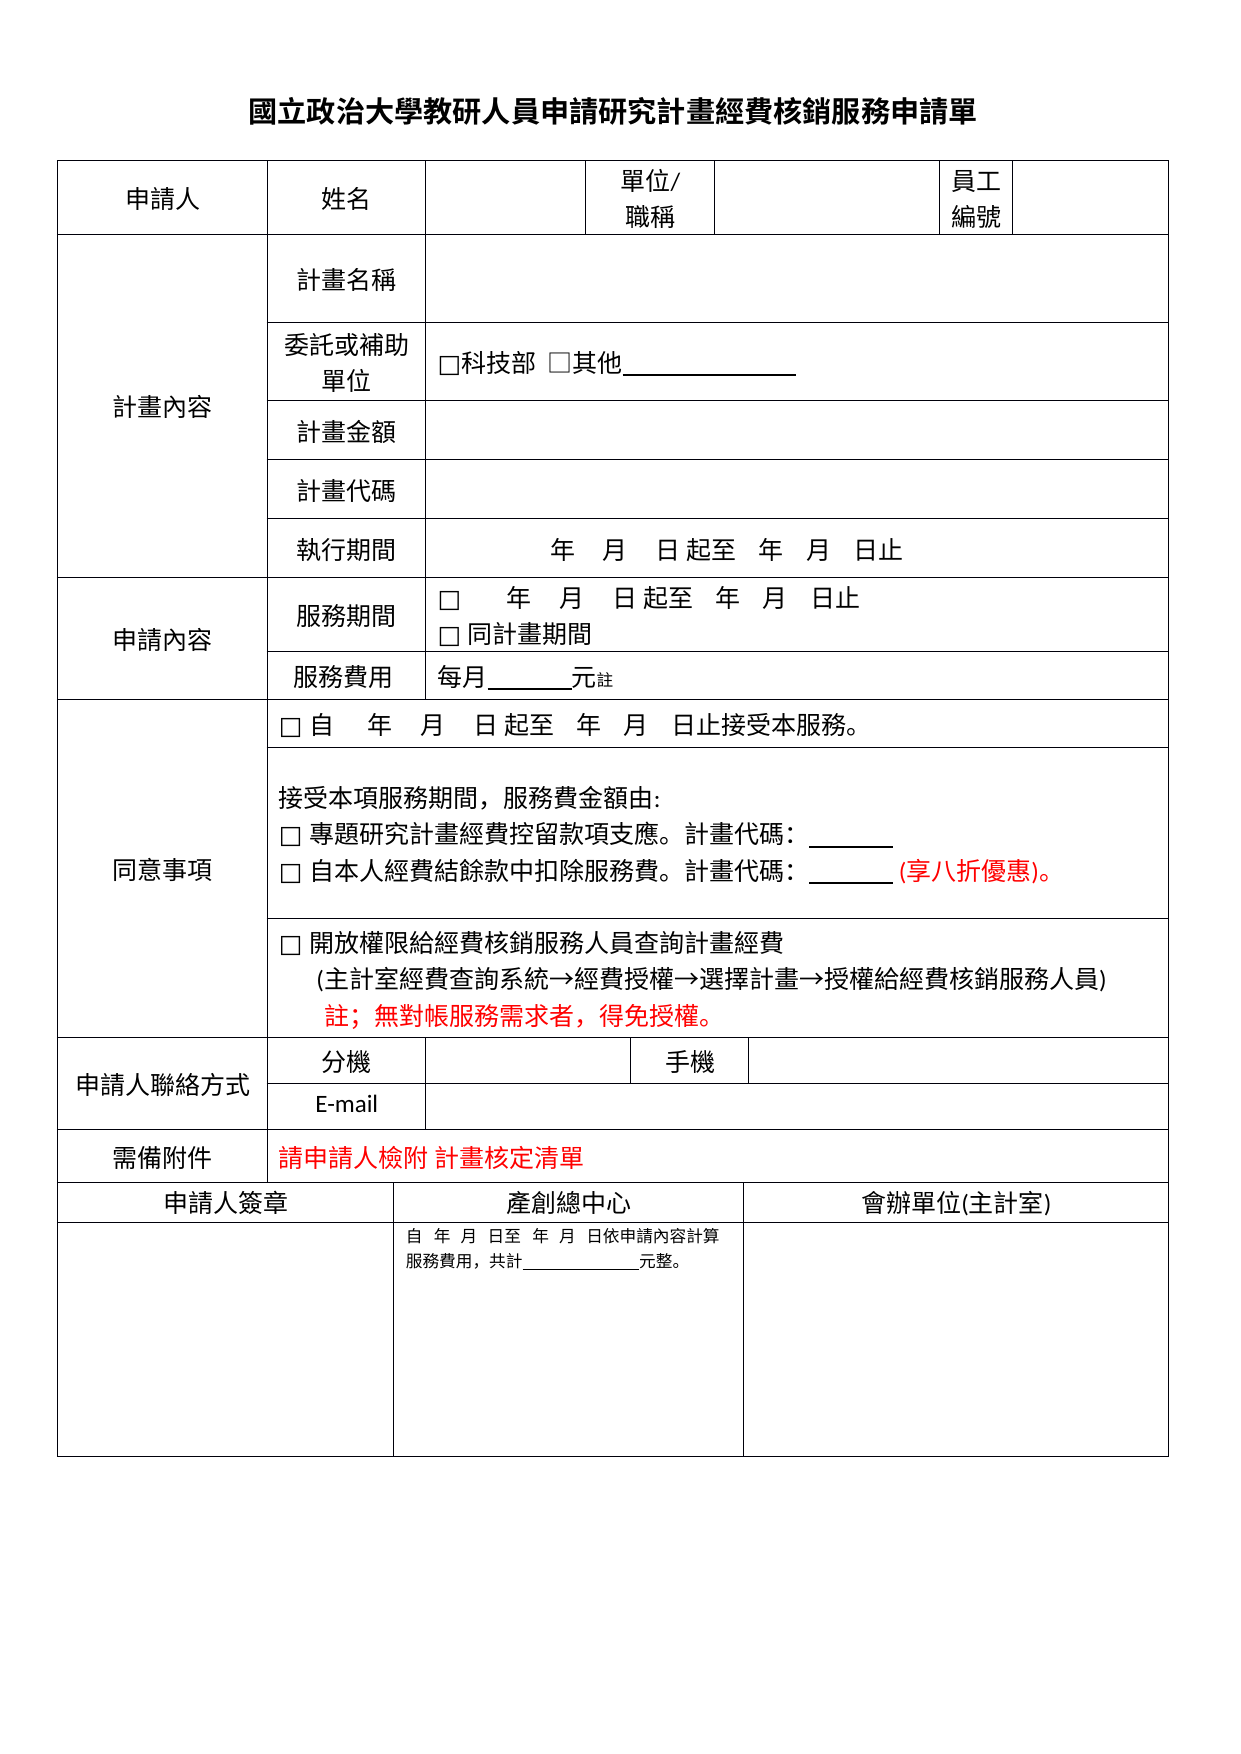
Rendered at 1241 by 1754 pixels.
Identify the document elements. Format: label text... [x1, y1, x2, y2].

table_cell 同意事項 [58, 700, 267, 1037]
table_cell [426, 1084, 1168, 1129]
table_header [1013, 161, 1168, 234]
table_cell 計畫名稱 [268, 235, 425, 322]
table_cell [58, 1223, 393, 1456]
table_cell [744, 1223, 1168, 1456]
table_header [715, 161, 939, 234]
table_cell 自 年 月 日至 年 月 日依申請內容計算服務費用，共計 元整。 [394, 1223, 743, 1456]
table_cell 申請人聯絡方式 [58, 1038, 267, 1129]
table_cell 需備附件 [58, 1130, 267, 1182]
table_header [426, 161, 585, 234]
table_header 單位/ 職稱 [586, 161, 714, 234]
table_cell [426, 460, 1168, 518]
table_cell 年 月 日 起至 年 月 日止 [426, 519, 1168, 577]
table_cell □科技部 □其他 [426, 323, 1168, 400]
table_cell [426, 235, 1168, 322]
table_cell 計畫內容 [58, 235, 267, 577]
table_cell 申請內容 [58, 578, 267, 698]
table_cell □ 自 年 月 日 起至 年 月 日止接受本服務。 [268, 700, 1168, 747]
table_cell [426, 1038, 630, 1083]
table_cell □ 年 月 日 起至 年 月 日止 □ 同計畫期間 [426, 578, 1168, 651]
table_cell 產創總中心 [394, 1183, 743, 1222]
table_cell 會辦單位(主計室) [744, 1183, 1168, 1222]
table_header 申請人 [58, 161, 267, 234]
table_cell 服務期間 [268, 578, 425, 651]
text 國立政治大學教研人員申請研究計畫經費核銷服務申請單 [133, 89, 1093, 131]
table_cell 執行期間 [268, 519, 425, 577]
table_cell 服務費用 [268, 652, 425, 698]
table_cell 計畫代碼 [268, 460, 425, 518]
table_cell E-mail [268, 1084, 425, 1129]
table_cell [426, 401, 1168, 459]
table_cell 請申請人檢附 計畫核定清單 [268, 1130, 1168, 1182]
table_cell □ 開放權限給經費核銷服務人員查詢計畫經費 (主計室經費查詢系統→經費授權→選擇計畫→授權給經費核銷服務人員) 註；無對帳服務需求者，得免授權。 [268, 919, 1168, 1037]
table_header 員工編號 [940, 161, 1012, 234]
table_cell 申請人簽章 [58, 1183, 393, 1222]
table_cell 手機 [631, 1038, 748, 1083]
table_cell [749, 1038, 1168, 1083]
table_cell 每月 元註 [426, 652, 1168, 698]
table_cell 接受本項服務期間，服務費金額由: □ 專題研究計畫經費控留款項支應。計畫代碼： □ 自本人經費結餘款中扣除服務費。計畫代碼： (享八折優惠)。 [268, 748, 1168, 918]
table_header 姓名 [268, 161, 425, 234]
table_cell 分機 [268, 1038, 425, 1083]
table_cell 計畫金額 [268, 401, 425, 459]
table_cell 委託或補助單位 [268, 323, 425, 400]
